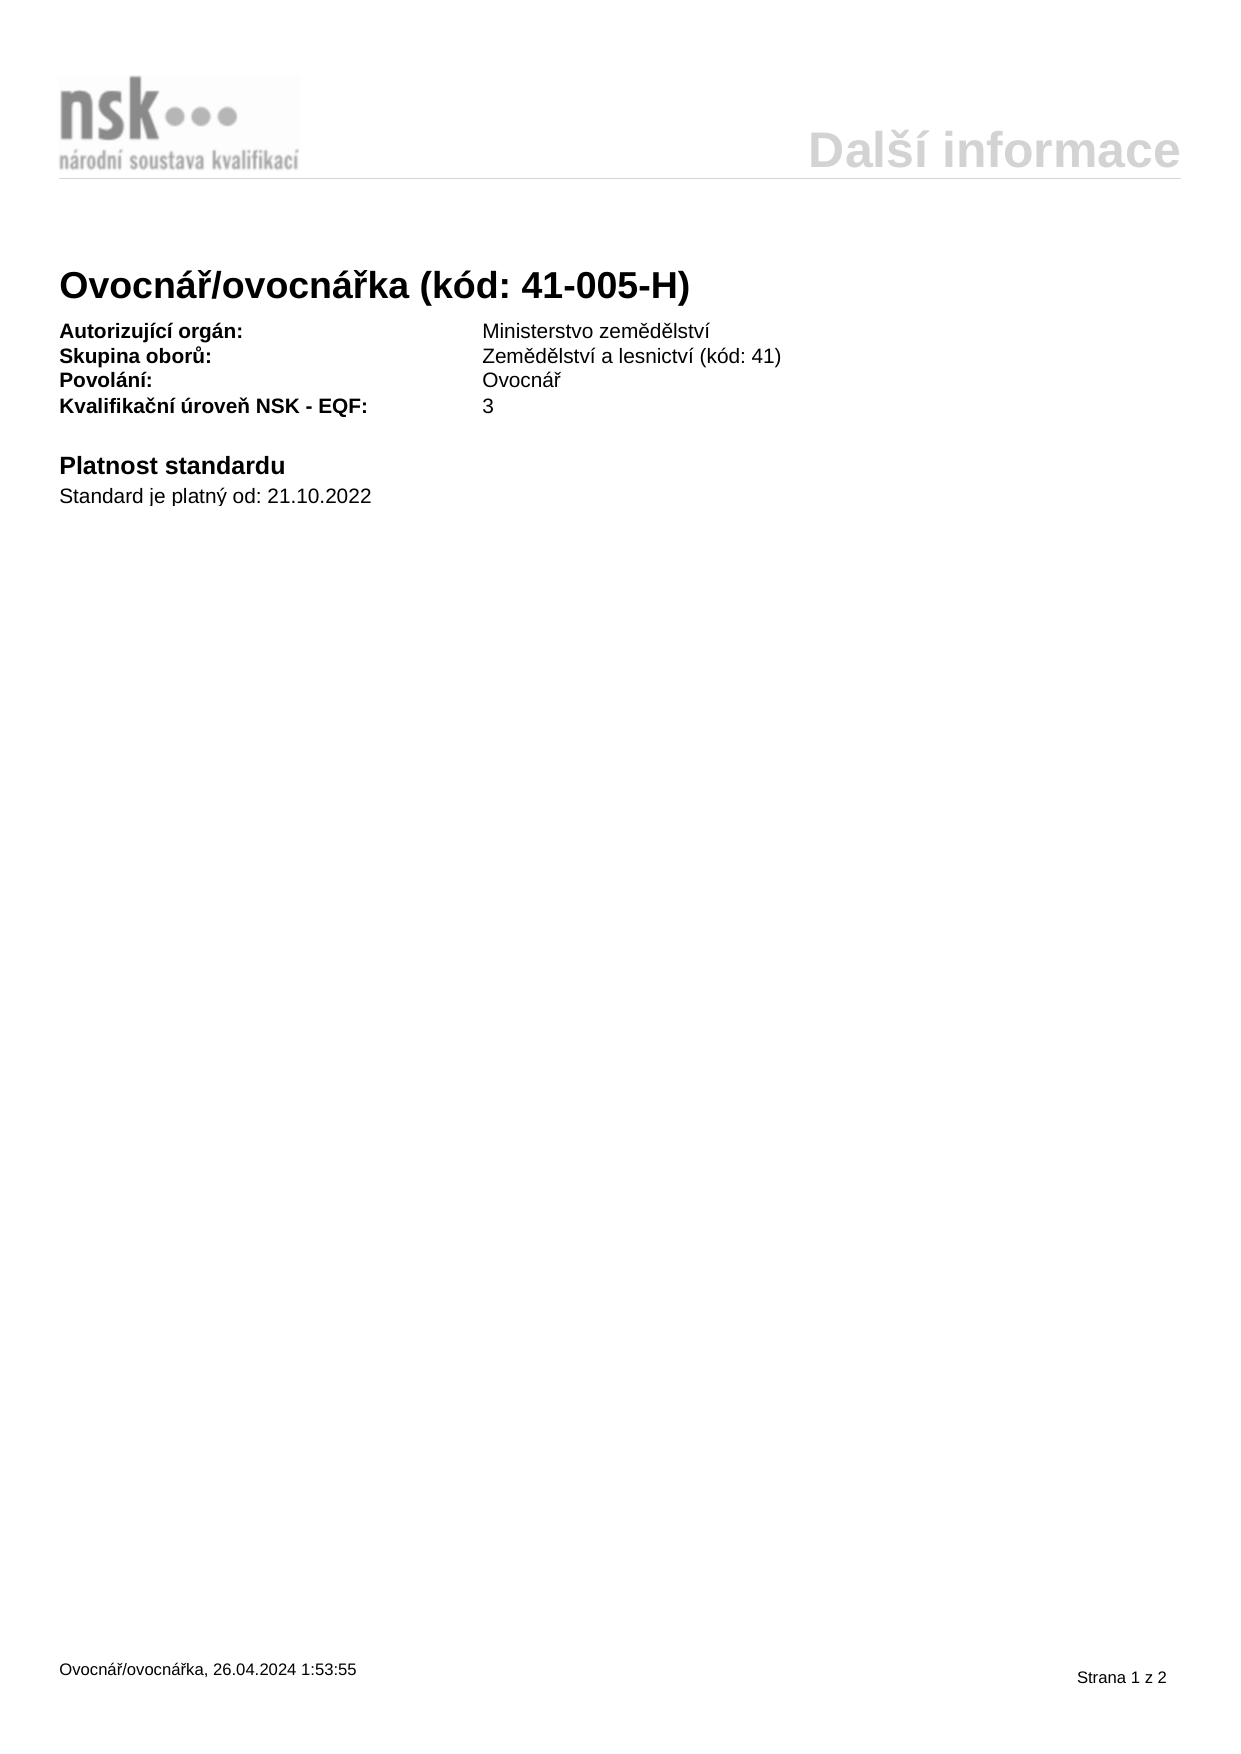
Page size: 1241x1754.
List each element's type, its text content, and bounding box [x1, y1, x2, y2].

table_cell [482, 418, 619, 447]
table_cell [482, 196, 619, 224]
table_cell [627, 307, 861, 319]
table_cell [619, 418, 627, 447]
table_cell [59, 418, 119, 447]
table_cell [1167, 506, 1181, 806]
table_cell [619, 196, 627, 224]
table_cell [482, 806, 619, 1106]
table_cell [861, 1384, 1167, 1659]
table_cell [861, 196, 1167, 224]
table_cell [1167, 307, 1181, 319]
table_cell [627, 506, 861, 806]
table_cell [627, 806, 861, 1106]
table_cell [119, 806, 482, 1106]
table_cell [619, 172, 627, 178]
table_cell [119, 172, 482, 178]
table_cell [59, 179, 1181, 196]
table_cell [619, 307, 627, 319]
table_cell [482, 307, 619, 319]
table_cell [1167, 196, 1181, 224]
table_cell [861, 418, 1167, 447]
table_cell [59, 1106, 119, 1383]
table_cell [861, 307, 1167, 319]
table_cell [59, 506, 119, 806]
table_cell [119, 307, 482, 319]
table_cell [1167, 1660, 1181, 1696]
table_cell Autorizující orgán: [59, 319, 482, 343]
table_cell [482, 1106, 619, 1383]
picture [58, 59, 620, 172]
table_cell [627, 418, 861, 447]
table_cell [861, 506, 1167, 806]
table_cell Zemědělství a lesnictví (kód: 41) [482, 344, 1181, 368]
table_cell [1167, 418, 1181, 447]
table_cell [619, 806, 627, 1106]
table_cell [1167, 1106, 1181, 1383]
table_cell Kvalifikační úroveň NSK - EQF: [59, 394, 482, 417]
table_cell Ovocnář/ovocnářka, 26.04.2024 1:53:55 [59, 1660, 861, 1696]
table_cell Standard je platný od: 21.10.2022 [59, 484, 1181, 506]
table_cell [59, 172, 119, 178]
table_cell [627, 1384, 861, 1659]
table_cell [59, 1384, 119, 1659]
table_cell [1167, 806, 1181, 1106]
table_cell [619, 1106, 627, 1383]
table_cell Platnost standardu [59, 448, 1181, 483]
table_cell Ministerstvo zemědělství [482, 319, 1181, 344]
table_cell [119, 196, 482, 224]
table_cell Ovocnář/ovocnářka (kód: 41-005-H) [59, 224, 1181, 307]
table_cell [482, 172, 619, 178]
table_cell [627, 1106, 861, 1383]
table_cell Povolání: [59, 368, 482, 392]
table_cell [59, 806, 119, 1106]
table_cell [1167, 1384, 1181, 1659]
table_cell [482, 506, 619, 806]
table_cell [861, 1106, 1167, 1383]
table_cell [119, 506, 482, 806]
table_cell [119, 418, 482, 447]
table_cell [59, 307, 119, 319]
table_cell [861, 806, 1167, 1106]
table_cell [619, 506, 627, 806]
table_header [620, 59, 627, 172]
table_cell [482, 1384, 619, 1659]
table_cell Skupina oborů: [59, 344, 482, 368]
table_cell 3 [482, 394, 1181, 417]
table_cell Strana 1 z 2 [861, 1660, 1167, 1696]
table_cell [119, 1106, 482, 1383]
table_cell [627, 196, 861, 224]
table_cell [59, 196, 119, 224]
table_cell Ovocnář [482, 368, 1181, 393]
table_header Další informace [627, 59, 1181, 178]
table_cell [119, 1384, 482, 1659]
table_cell [619, 1384, 627, 1659]
